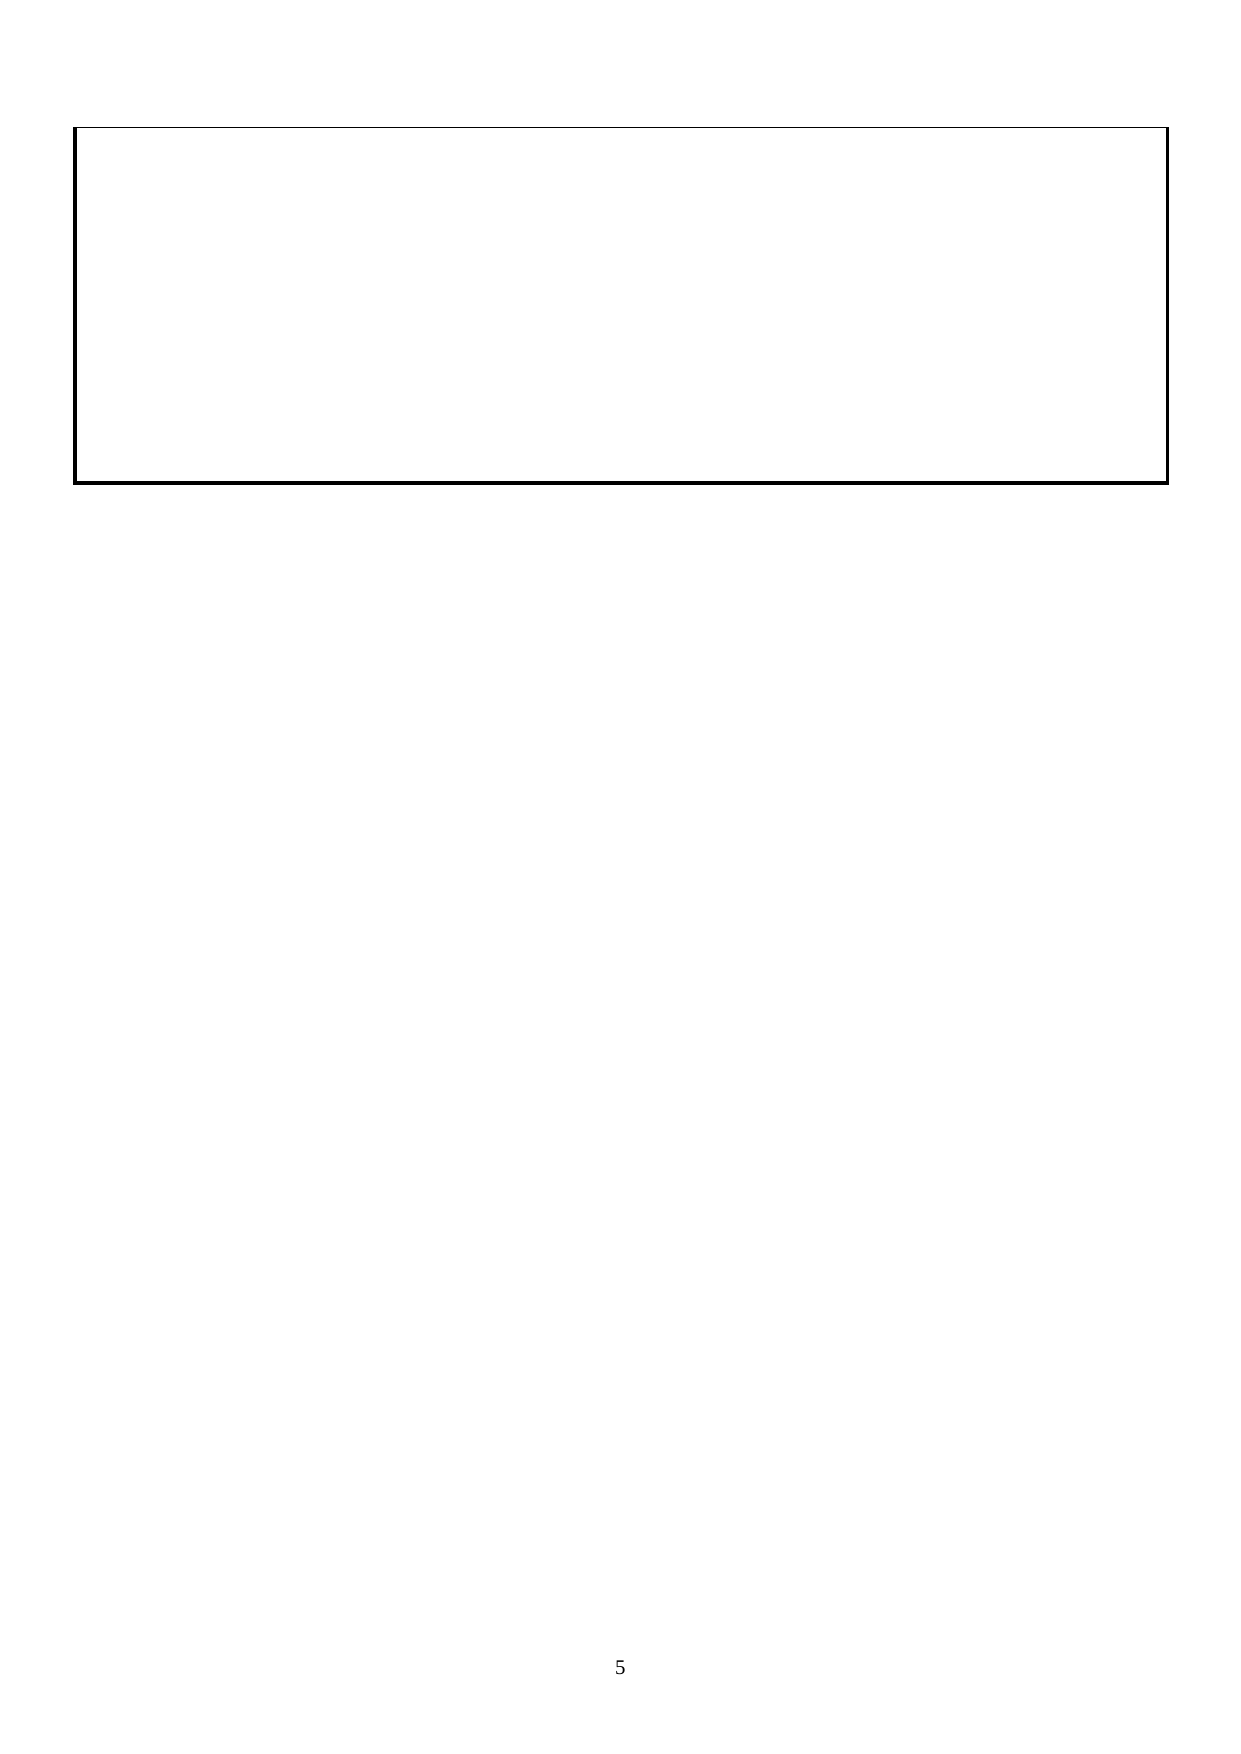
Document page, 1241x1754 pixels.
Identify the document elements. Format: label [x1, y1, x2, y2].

table_cell [77, 128, 1166, 481]
